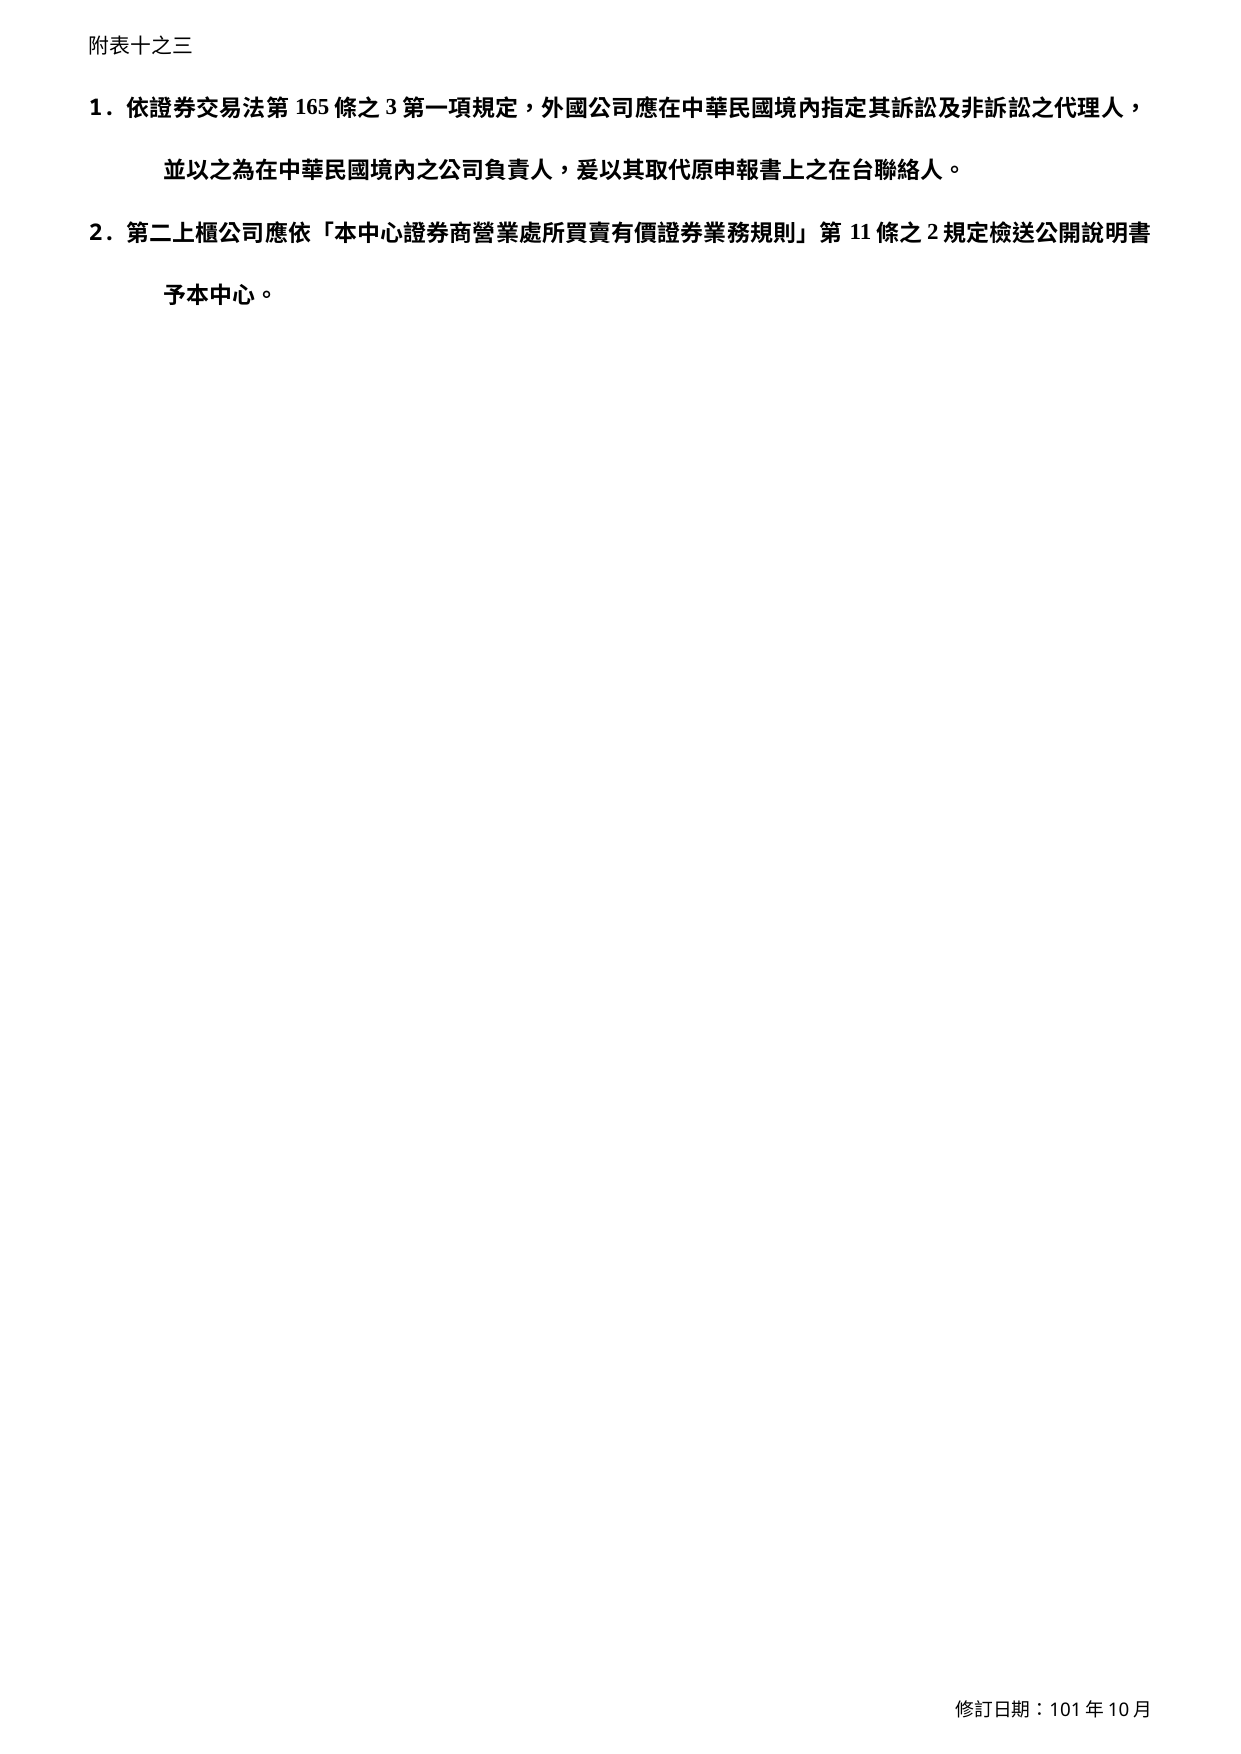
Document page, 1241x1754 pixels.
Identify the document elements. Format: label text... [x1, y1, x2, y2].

list 第二上櫃公司應依「本中心證券商營業處所買賣有價證券業務規則」第11條之2規定檢送公開說明書予本中心。 [89, 190, 1152, 315]
list 依證券交易法第165條之3第一項規定，外國公司應在中華民國境內指定其訴訟及非訴訟之代理人，並以之為在中華民國境內之公司負責人，爰以其取代原申報書上之在台聯絡人。 [89, 65, 1152, 190]
